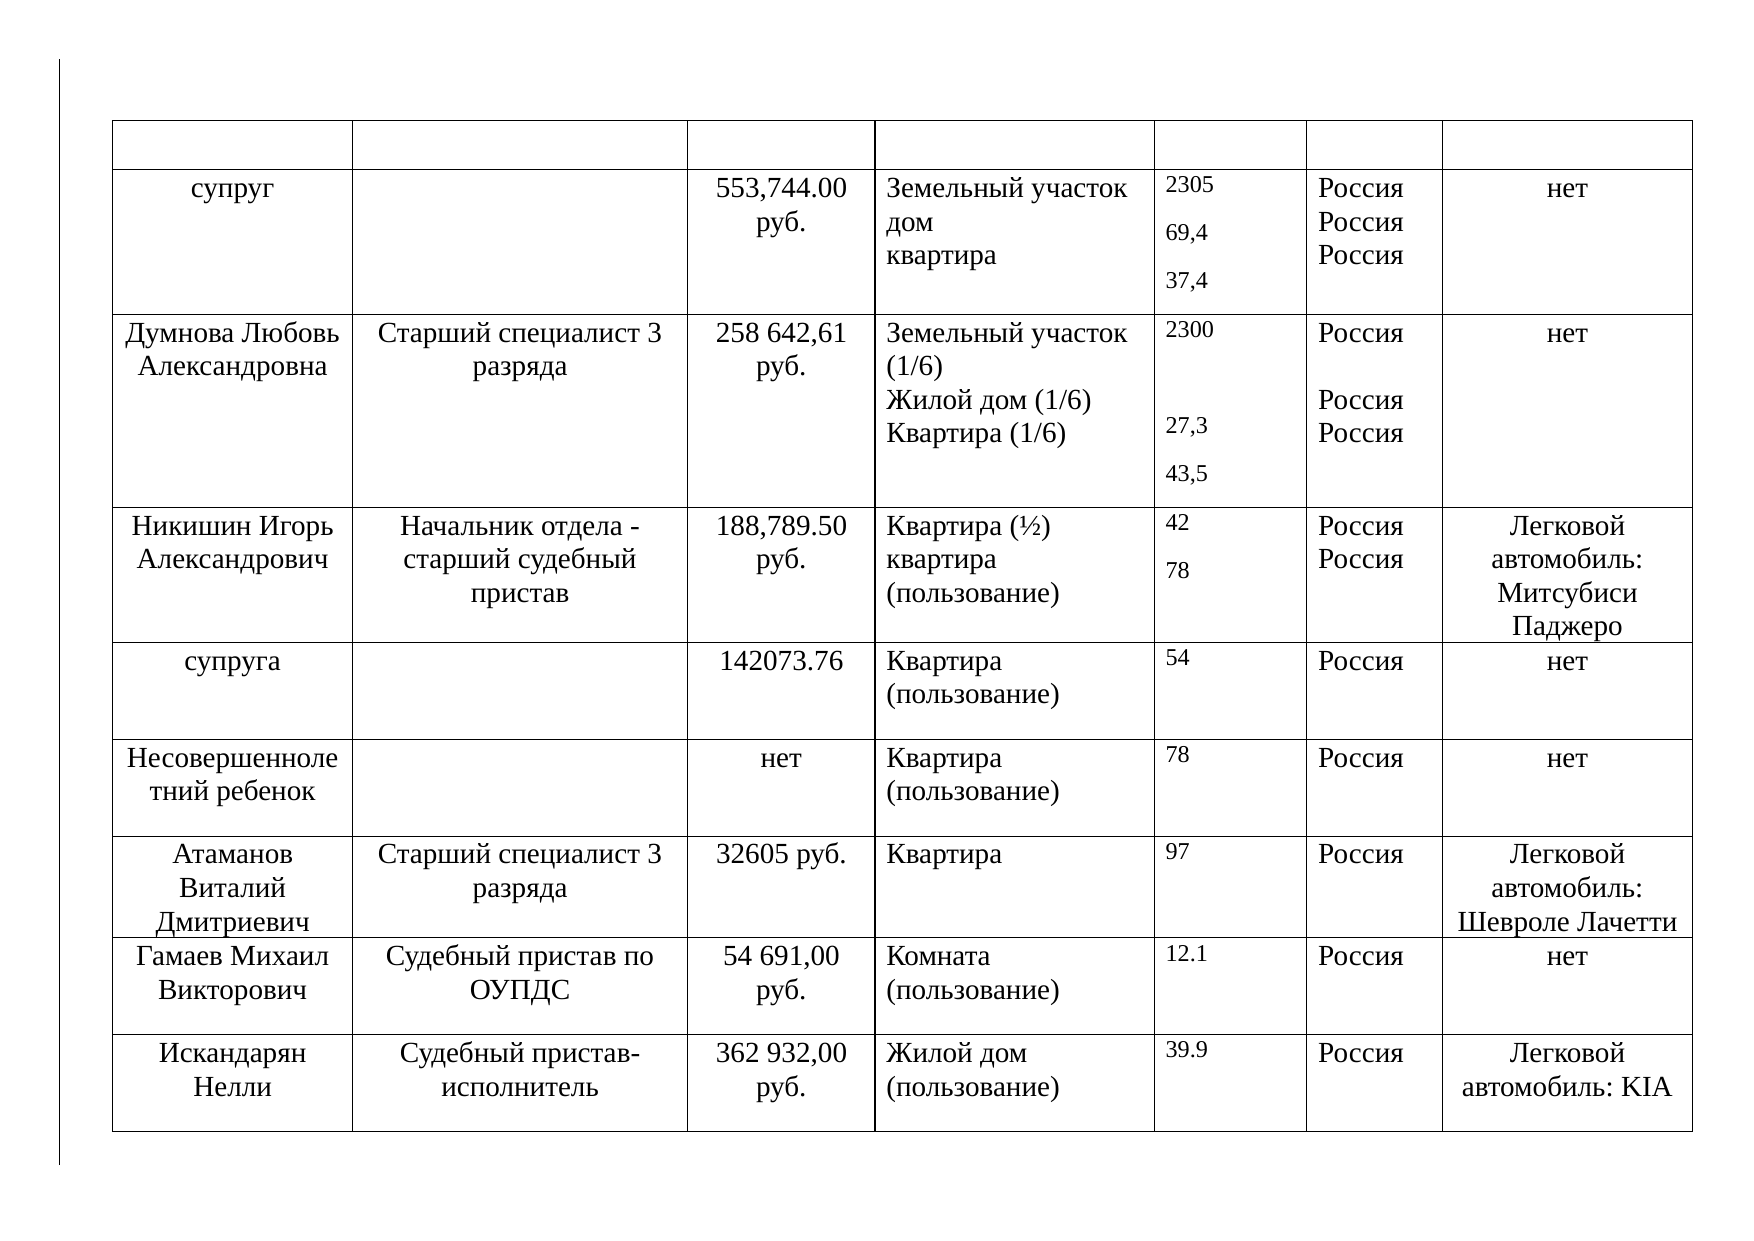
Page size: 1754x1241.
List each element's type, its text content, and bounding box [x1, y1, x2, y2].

table_cell [113, 121, 352, 169]
table_cell Начальник отдела -старший судебный пристав [353, 508, 687, 642]
table_cell [353, 643, 687, 739]
table_cell 42 78 [1155, 508, 1306, 642]
table_cell Судебный пристав-исполнитель [353, 1035, 687, 1131]
table_cell [353, 170, 687, 314]
table_cell нет [1443, 170, 1692, 314]
table_cell Легковой автомобиль: Митсубиси Паджеро [1443, 508, 1692, 642]
table_cell супруг [113, 170, 352, 314]
table_cell Земельный участок дом квартира [876, 170, 1154, 314]
table_cell нет [688, 740, 874, 836]
table_cell нет [1443, 643, 1692, 739]
table_cell 12,1 [1155, 938, 1306, 1034]
table_cell Старший специалист 3 разряда [353, 837, 687, 937]
table_cell 2300 27,3 43,5 [1155, 315, 1306, 507]
table_cell нет [1443, 315, 1692, 507]
table_cell Россия [1307, 643, 1442, 739]
table_cell 39,9 [1155, 1035, 1306, 1131]
table_cell Старший специалист 3 разряда [353, 315, 687, 507]
table_cell Россия [1307, 740, 1442, 836]
table_cell 553 744,00 руб. [688, 170, 874, 314]
table_cell нет [1443, 740, 1692, 836]
table_cell 78 [1155, 740, 1306, 836]
table_cell [688, 121, 874, 169]
table_cell супруга [113, 643, 352, 739]
table_cell 362 932,00 руб. [688, 1035, 874, 1131]
table_cell 142073,76 [688, 643, 874, 739]
table_cell Квартира [876, 837, 1154, 937]
table_cell [353, 121, 687, 169]
table_cell 2305 69,4 37,4 [1155, 170, 1306, 314]
table_cell [876, 121, 1154, 169]
table_cell нет [1443, 938, 1692, 1034]
table_cell [1443, 121, 1692, 169]
table_cell Россия [1307, 837, 1442, 937]
table_cell Россия Россия Россия [1307, 170, 1442, 314]
table_cell Квартира (пользование) [876, 740, 1154, 836]
table_cell Жилой дом (пользование) [876, 1035, 1154, 1131]
table_cell [1155, 121, 1306, 169]
table_cell Квартира (пользование) [876, 643, 1154, 739]
table_cell Судебный пристав по ОУПДС [353, 938, 687, 1034]
table_cell 32605 руб. [688, 837, 874, 937]
table_cell Легковой автомобиль: KIA [1443, 1035, 1692, 1131]
table_cell Россия [1307, 1035, 1442, 1131]
table_cell 97 [1155, 837, 1306, 937]
table_cell 54 [1155, 643, 1306, 739]
table_cell 258 642,61 руб. [688, 315, 874, 507]
table_cell Легковой автомобиль: Шевроле Лачетти [1443, 837, 1692, 937]
table_cell Несовершеннолетний ребенок [113, 740, 352, 836]
table_cell Искандарян Нелли [113, 1035, 352, 1131]
table_cell [353, 740, 687, 836]
table_cell [1307, 121, 1442, 169]
table_cell Квартира (½) квартира (пользование) [876, 508, 1154, 642]
table_cell Атаманов Виталий Дмитриевич [113, 837, 352, 937]
table_cell Земельный участок (1/6) Жилой дом (1/6) Квартира (1/6) [876, 315, 1154, 507]
table_cell Россия Россия Россия [1307, 315, 1442, 507]
table_cell Думнова Любовь Александровна [113, 315, 352, 507]
table_cell Комната (пользование) [876, 938, 1154, 1034]
table_cell 54 691,00 руб. [688, 938, 874, 1034]
table_cell Никишин Игорь Александрович [113, 508, 352, 642]
table_cell Россия [1307, 938, 1442, 1034]
table_cell 188 789,50 руб. [688, 508, 874, 642]
table_cell Гамаев Михаил Викторович [113, 938, 352, 1034]
table_cell Россия Россия [1307, 508, 1442, 642]
